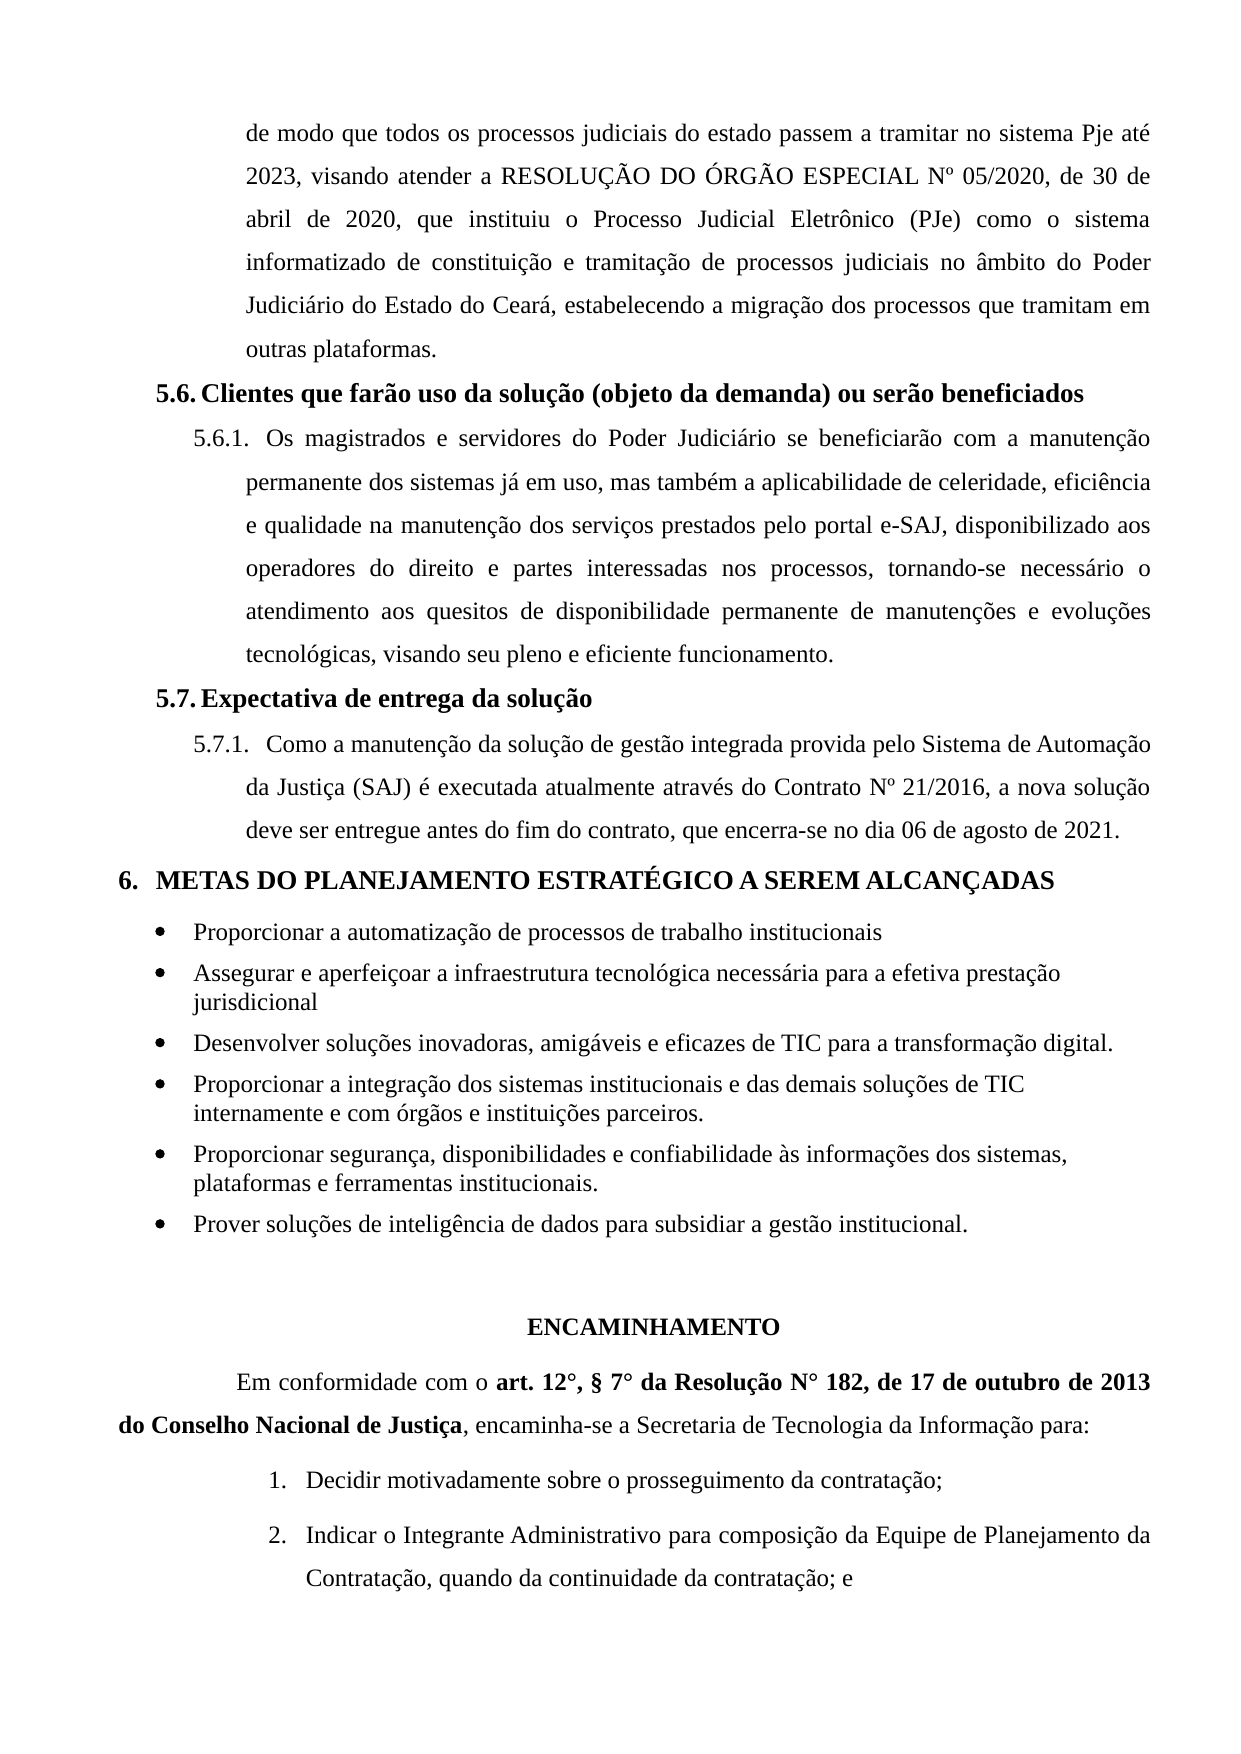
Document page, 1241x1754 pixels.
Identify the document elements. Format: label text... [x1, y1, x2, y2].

list Proporcionar a integração dos sistemas institucionais e das demais soluções de TIC internamente e com órgãos e instituições parceiros. [156, 1069, 1152, 1127]
list METAS DO PLANEJAMENTO ESTRATÉGICO A SEREM ALCANÇADAS [118, 864, 1152, 895]
list Desenvolver soluções inovadoras, amigáveis e eficazes de TIC para a transformação digital. [156, 1028, 1152, 1057]
list Expectativa de entrega da solução [156, 682, 1152, 713]
list Proporcionar a automatização de processos de trabalho institucionais [156, 917, 1152, 946]
list Assegurar e aperfeiçoar a infraestrutura tecnológica necessária para a efetiva prestação jurisdicional [156, 958, 1152, 1016]
list Os magistrados e servidores do Poder Judiciário se beneficiarão com a manutenção permanente dos sistemas já em uso, mas também a aplicabilidade de celeridade, eficiência e qualidade na manutenção dos serviços prestados pelo portal e-SAJ, disponibilizado aos operadores do direito e partes interessadas nos processos, tornando-se necessário o atendimento aos quesitos de disponibilidade permanente de manutenções e evoluções tecnológicas, visando seu pleno e eficiente funcionamento. [193, 423, 1152, 668]
text ENCAMINHAMENTO [156, 1312, 1152, 1340]
list Como a manutenção da solução de gestão integrada provida pelo Sistema de Automação da Justiça (SAJ) é executada atualmente através do Contrato Nº 21/2016, a nova solução deve ser entregue antes do fim do contrato, que encerra-se no dia 06 de agosto de 2021. [193, 729, 1152, 844]
list Decidir motivadamente sobre o prosseguimento da contratação; [268, 1465, 1152, 1493]
list Indicar o Integrante Administrativo para composição da Equipe de Planejamento da Contratação, quando da continuidade da contratação; e [268, 1520, 1152, 1592]
list Prover soluções de inteligência de dados para subsidiar a gestão institucional. [156, 1209, 1152, 1238]
text Em conformidade com o art. 12°, § 7° da Resolução N° 182, de 17 de outubro de 2013 do Conselho Nacional de Justiça, encaminha-se a Secretaria de Tecnologia da Informação para: [118, 1367, 1152, 1438]
list Clientes que farão uso da solução (objeto da demanda) ou serão beneficiados [156, 377, 1152, 408]
list de modo que todos os processos judiciais do estado passem a tramitar no sistema Pje até 2023, visando atender a RESOLUÇÃO DO ÓRGÃO ESPECIAL Nº 05/2020, de 30 de abril de 2020, que instituiu o Processo Judicial Eletrônico (PJe) como o sistema informatizado de constituição e tramitação de processos judiciais no âmbito do Poder Judiciário do Estado do Ceará, estabelecendo a migração dos processos que tramitam em outras plataformas. [193, 118, 1152, 362]
list Proporcionar segurança, disponibilidades e confiabilidade às informações dos sistemas, plataformas e ferramentas institucionais. [156, 1139, 1152, 1197]
